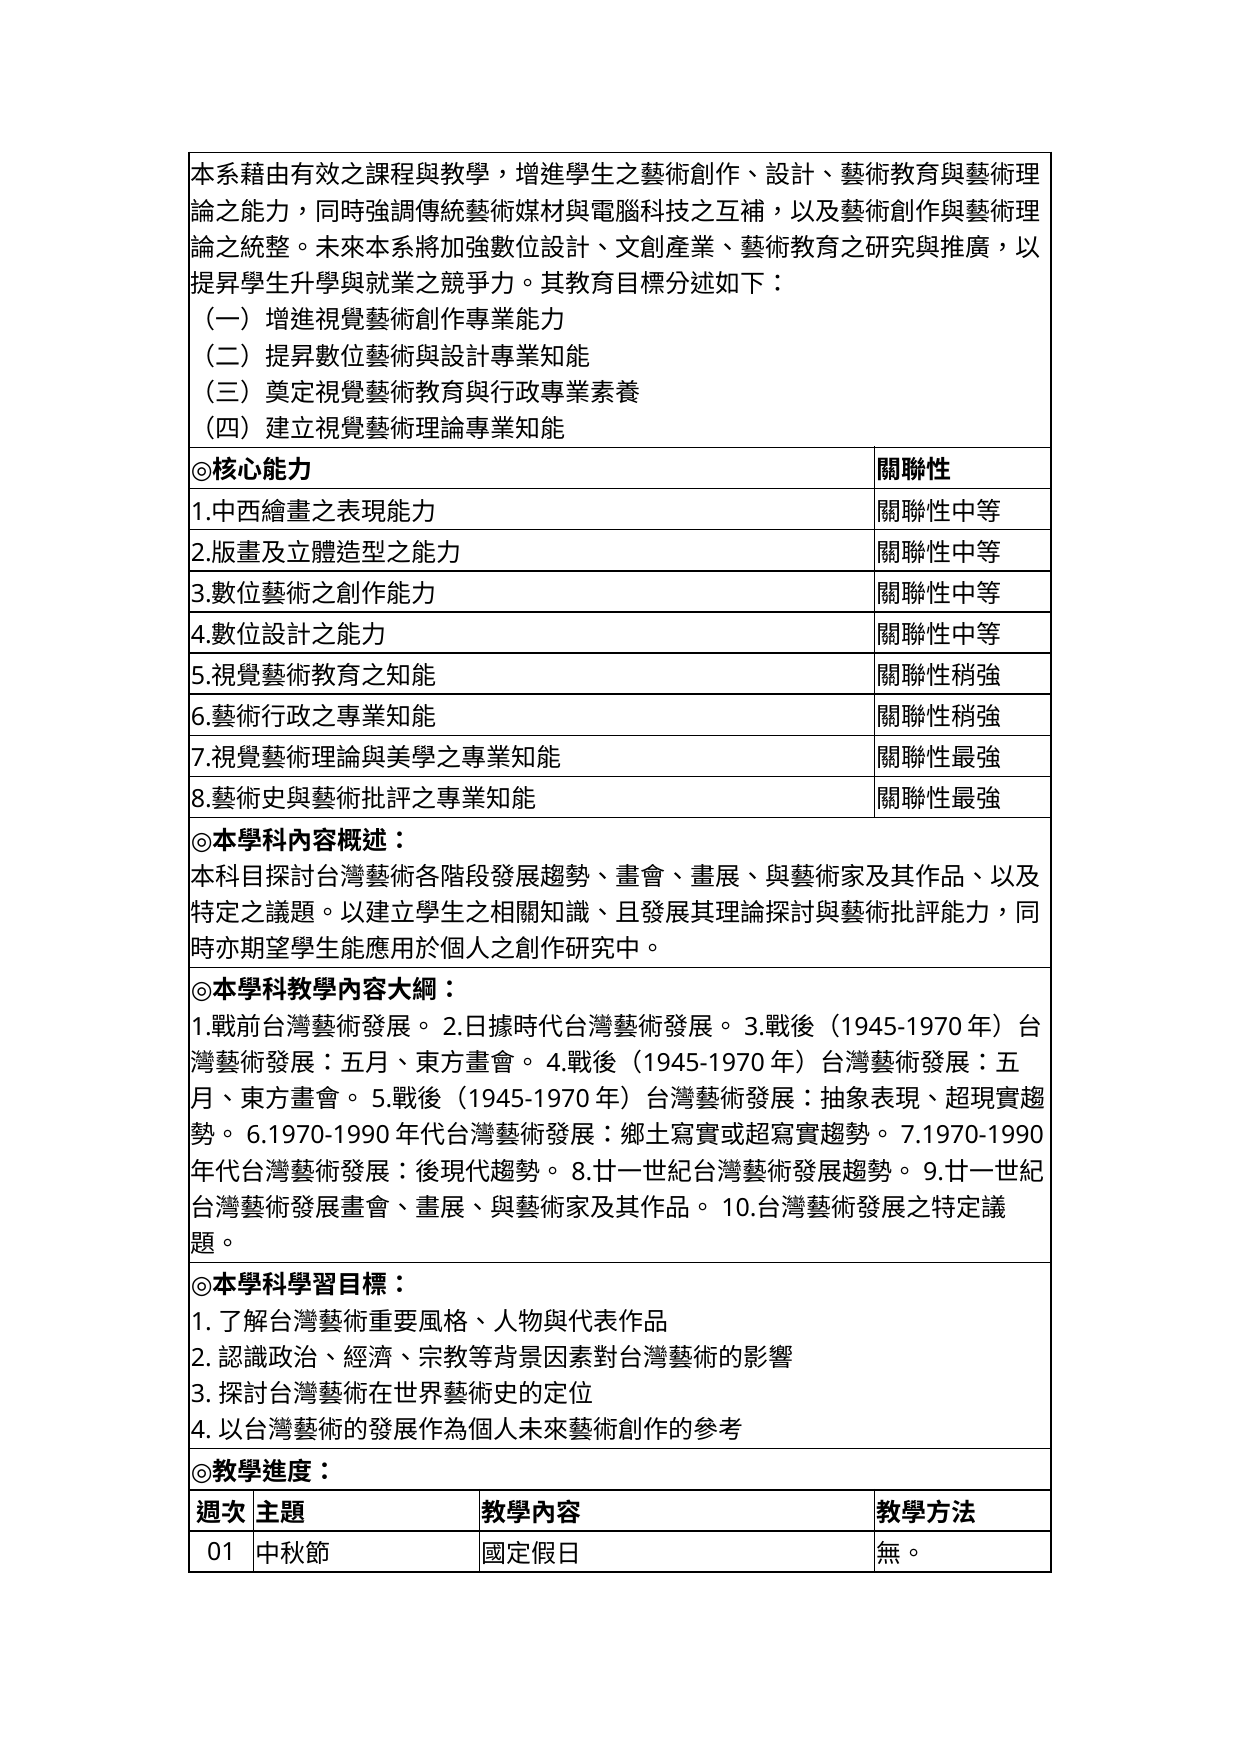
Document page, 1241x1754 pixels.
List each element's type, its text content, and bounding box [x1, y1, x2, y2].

table_cell 8.藝術史與藝術批評之專業知能 [190, 777, 874, 817]
table_cell 關聯性最強 [875, 736, 1050, 776]
table_cell 無。 [875, 1532, 1050, 1571]
table_cell ◎核心能力 [190, 448, 874, 488]
table_cell 7.視覺藝術理論與美學之專業知能 [190, 736, 874, 776]
table_cell 5.視覺藝術教育之知能 [190, 654, 874, 693]
table_cell 關聯性中等 [875, 530, 1050, 570]
table_cell 教學方法 [875, 1491, 1050, 1530]
table_cell ◎本學科內容概述： 本科目探討台灣藝術各階段發展趨勢、畫會、畫展、與藝術家及其作品、以及特定之議題。以建立學生之相關知識、且發展其理論探討與藝術批評能力，同時亦期望學生能應用於個人之創作研究中。 [190, 818, 1050, 967]
table_cell 中秋節 [254, 1532, 479, 1571]
table_cell 6.藝術行政之專業知能 [190, 695, 874, 734]
table_cell 國定假日 [480, 1532, 874, 1571]
table_cell 關聯性中等 [875, 613, 1050, 652]
table_cell 關聯性中等 [875, 572, 1050, 611]
table_cell 關聯性中等 [875, 489, 1050, 529]
table_cell ◎本學科教學內容大綱： 1.戰前台灣藝術發展。 2.日據時代台灣藝術發展。 3.戰後（1945-1970年）台灣藝術發展：五月、東方畫會。 4.戰後（1945-1970年）台灣藝術發展：五月、東方畫會。 5.戰後（1945-1970年）台灣藝術發展：抽象表現、超現實趨勢。 6.1970-1990年代台灣藝術發展：鄉土寫實或超寫實趨勢。 7.1970-1990年代台灣藝術發展：後現代趨勢。 8.廿一世紀台灣藝術發展趨勢。 9.廿一世紀台灣藝術發展畫會、畫展、與藝術家及其作品。 10.台灣藝術發展之特定議題。 [190, 968, 1050, 1262]
table_cell ◎本學科學習目標： 1. 了解台灣藝術重要風格、人物與代表作品 2. 認識政治、經濟、宗教等背景因素對台灣藝術的影響 3. 探討台灣藝術在世界藝術史的定位 4. 以台灣藝術的發展作為個人未來藝術創作的參考 [190, 1263, 1050, 1448]
table_cell 4.數位設計之能力 [190, 613, 874, 652]
table_cell 2.版畫及立體造型之能力 [190, 530, 874, 570]
table_cell 1.中西繪畫之表現能力 [190, 489, 874, 529]
table_cell 關聯性最強 [875, 777, 1050, 817]
table_cell 週次 [190, 1491, 253, 1530]
table_header 本系藉由有效之課程與教學，增進學生之藝術創作、設計、藝術教育與藝術理論之能力，同時強調傳統藝術媒材與電腦科技之互補，以及藝術創作與藝術理論之統整。未來本系將加強數位設計、文創產業、藝術教育之研究與推廣，以提昇學生升學與就業之競爭力。其教育目標分述如下： （一）增進視覺藝術創作專業能力 （二）提昇數位藝術與設計專業知能 （三）奠定視覺藝術教育與行政專業素養 （四）建立視覺藝術理論專業知能 [190, 153, 1050, 446]
table_cell ◎教學進度： [190, 1449, 1050, 1489]
table_cell 01 [190, 1532, 253, 1571]
table_cell 教學內容 [480, 1491, 874, 1530]
table_cell 主題 [254, 1491, 479, 1530]
table_cell 關聯性 [875, 448, 1050, 488]
table_cell 關聯性稍強 [875, 654, 1050, 693]
table_cell 關聯性稍強 [875, 695, 1050, 734]
table_cell 3.數位藝術之創作能力 [190, 572, 874, 611]
